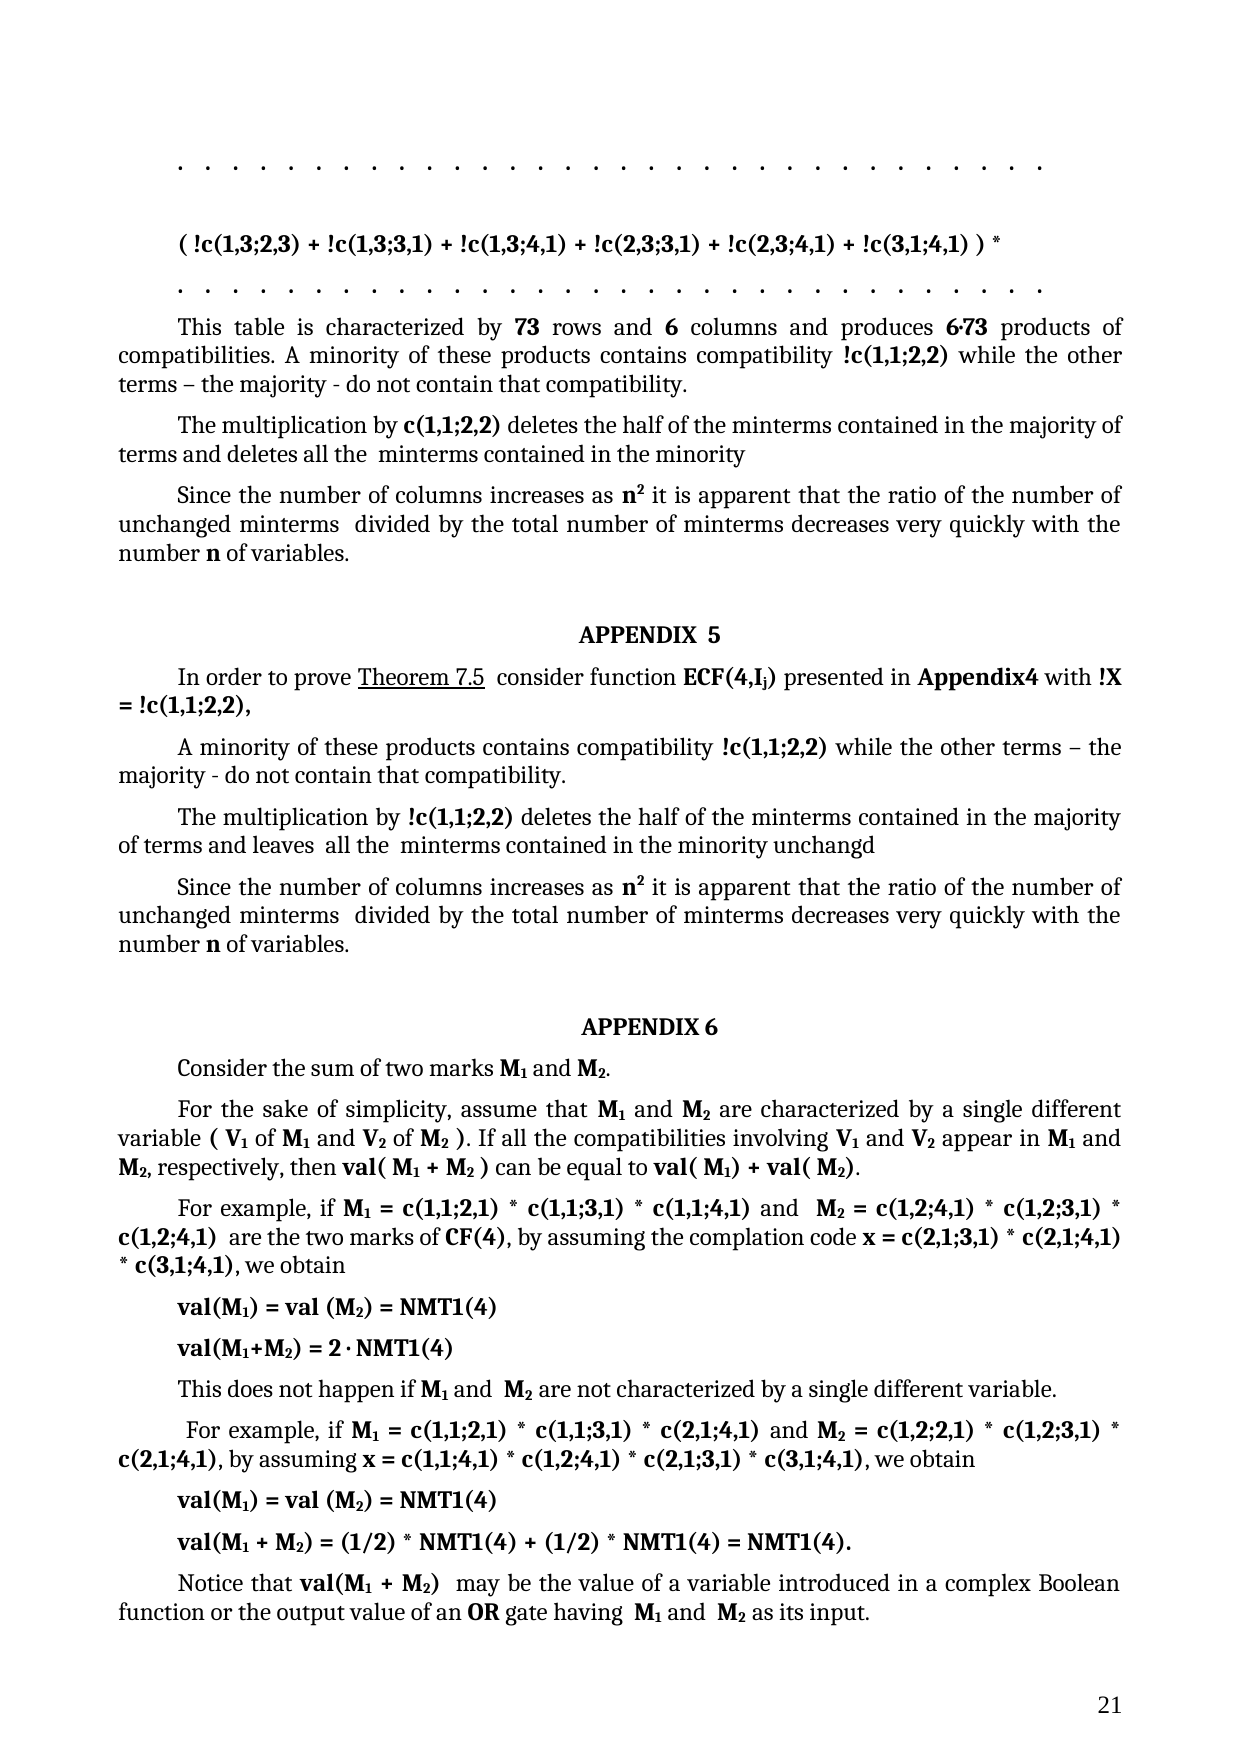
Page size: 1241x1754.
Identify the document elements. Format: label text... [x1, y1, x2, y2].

text For the sake of simplicity, assume that M1 and M2 are characterized by a single different variable ( V1 of M1 and V2 of M2 ). If all the compatibilities involving V1 and V2 appear in M1 and M2, respectively, then val( M1 + M2 ) can be equal to val( M1) + val( M2). [118, 1095, 1122, 1181]
text In order to prove Theorem 7.5 consider function ECF(4,Ij) presented in Appendix4 with !X = !c(1,1;2,2), [118, 663, 1122, 720]
text . . . . . . . . . . . . . . . . . . . . . . . . . . . . . . . . [118, 148, 1122, 176]
text A minority of these products contains compatibility !c(1,1;2,2) while the other terms – the majority - do not contain that compatibility. [118, 733, 1122, 790]
text The multiplication by !c(1,1;2,2) deletes the half of the minterms contained in the majority of terms and leaves all the minterms contained in the minority unchangd [118, 803, 1122, 860]
text Since the number of columns increases as n2 it is apparent that the ratio of the number of unchanged minterms divided by the total number of minterms decreases very quickly with the number n of variables. [118, 873, 1122, 959]
text val(M1 + M2) = (1/2) * NMT1(4) + (1/2) * NMT1(4) = NMT1(4). [118, 1528, 1122, 1556]
text val(M1+M2) = 2 · NMT1(4) [118, 1334, 1122, 1363]
text val(M1) = val (M2) = NMT1(4) [118, 1293, 1122, 1321]
text For example, if M1 = c(1,1;2,1) * c(1,1;3,1) * c(2,1;4,1) and M2 = c(1,2;2,1) * c(1,2;3,1) * c(2,1;4,1), by assuming x = c(1,1;4,1) * c(1,2;4,1) * c(2,1;3,1) * c(3,1;4,1), we obtain [118, 1416, 1122, 1474]
text This does not happen if M1 and M2 are not characterized by a single different variable. [118, 1375, 1122, 1404]
text Consider the sum of two marks M1 and M2. [118, 1054, 1122, 1083]
text . . . . . . . . . . . . . . . . . . . . . . . . . . . . . . . . [118, 271, 1122, 300]
text The multiplication by c(1,1;2,2) deletes the half of the minterms contained in the majority of terms and deletes all the minterms contained in the minority [118, 411, 1122, 469]
text APPENDIX 6 [118, 1013, 1122, 1041]
text ( !c(1,3;2,3) + !c(1,3;3,1) + !c(1,3;4,1) + !c(2,3;3,1) + !c(2,3;4,1) + !c(3,1;4,1) ) * [118, 230, 1122, 259]
text For example, if M1 = c(1,1;2,1) * c(1,1;3,1) * c(1,1;4,1) and M2 = c(1,2;4,1) * c(1,2;3,1) * c(1,2;4,1) are the two marks of CF(4), by assuming the complation code x = c(2,1;3,1) * c(2,1;4,1) * c(3,1;4,1), we obtain [118, 1194, 1122, 1280]
text val(M1) = val (M2) = NMT1(4) [118, 1486, 1122, 1515]
text This table is characterized by 73 rows and 6 columns and produces 6·73 products of compatibilities. A minority of these products contains compatibility !c(1,1;2,2) while the other terms – the majority - do not contain that compatibility. [118, 313, 1122, 399]
text Since the number of columns increases as n2 it is apparent that the ratio of the number of unchanged minterms divided by the total number of minterms decreases very quickly with the number n of variables. [118, 481, 1122, 568]
text Notice that val(M1 + M2) may be the value of a variable introduced in a complex Boolean function or the output value of an OR gate having M1 and M2 as its input. [118, 1569, 1122, 1626]
text APPENDIX 5 [118, 621, 1122, 650]
